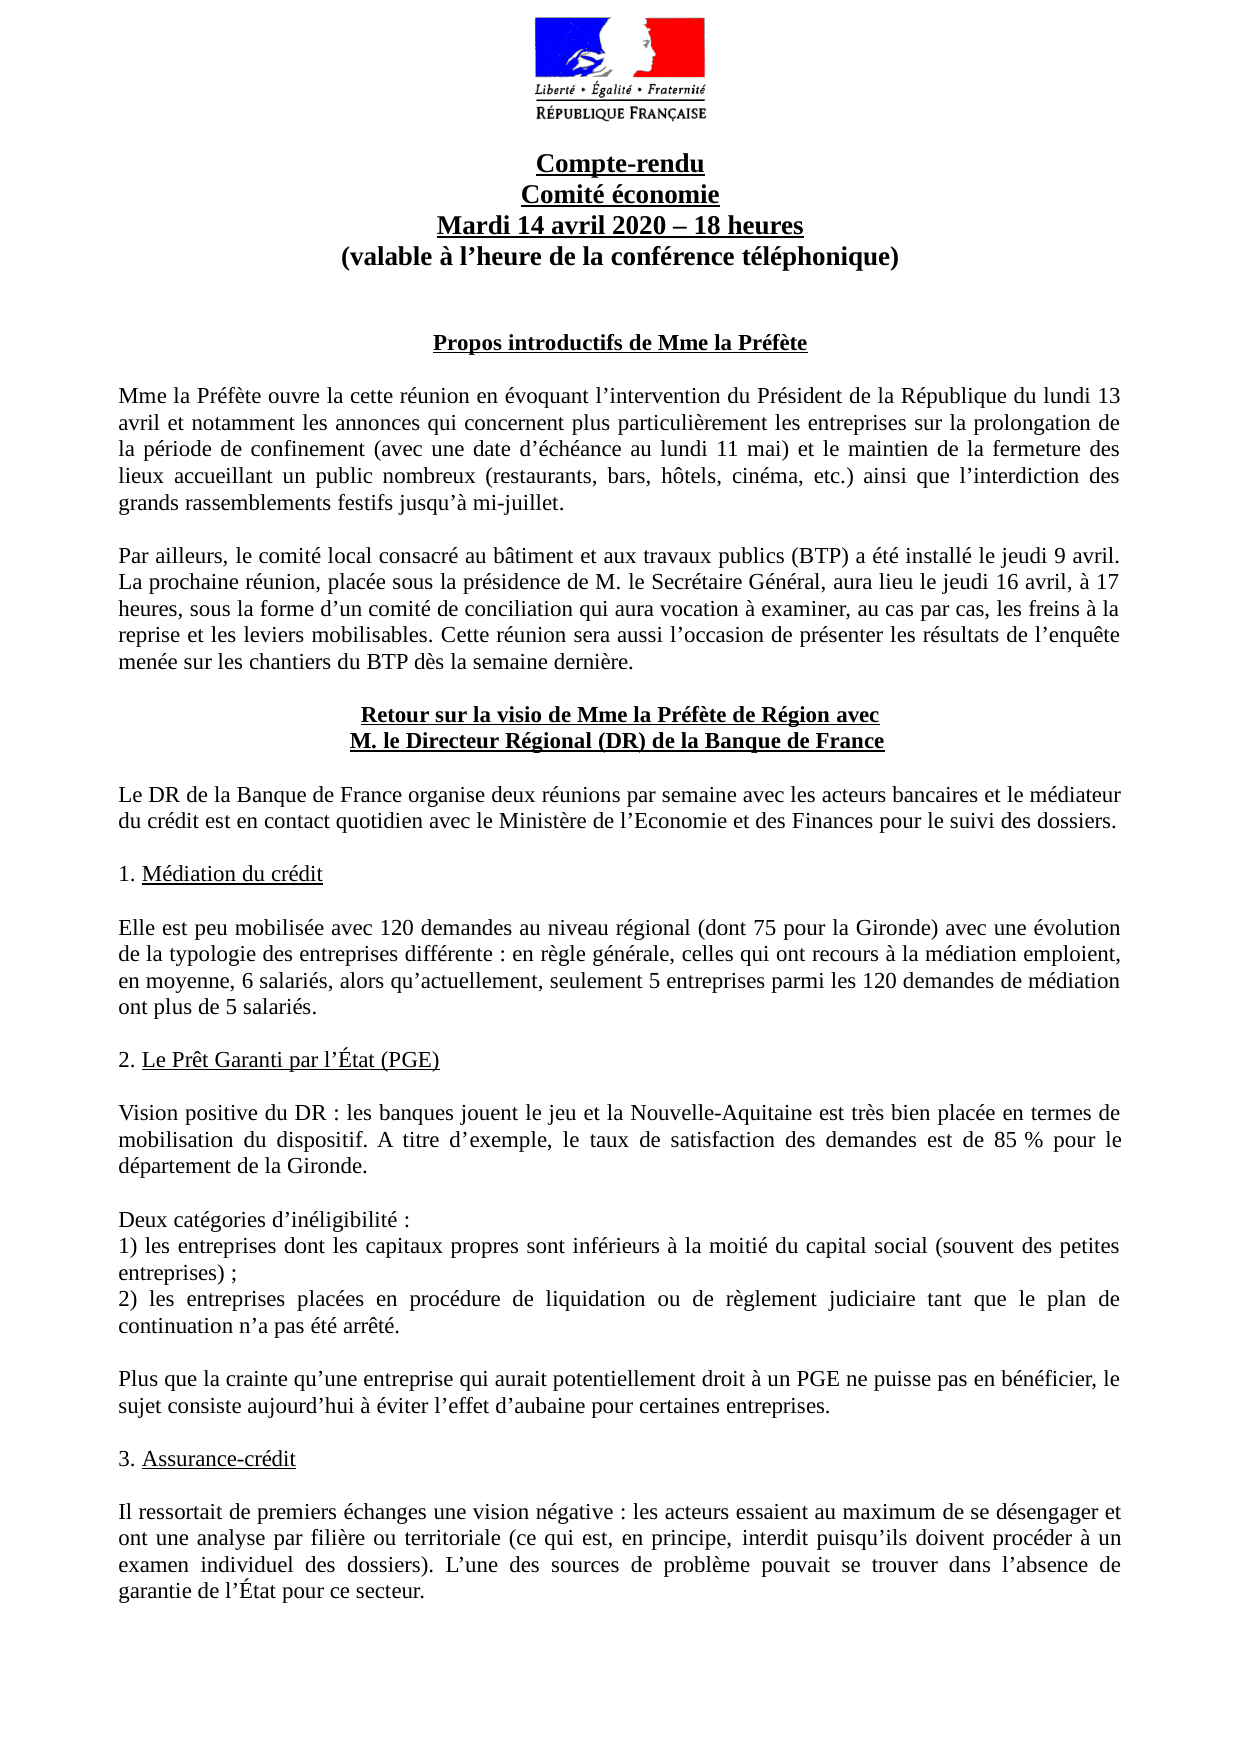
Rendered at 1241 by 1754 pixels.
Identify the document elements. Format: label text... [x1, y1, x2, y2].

text Vision positive du DR : les banques jouent le jeu et la Nouvelle-Aquitaine est très bien placée en termes de mobilisation du dispositif. A titre d’exemple, le taux de satisfaction des demandes est de 85 % pour le département de la Gironde. [118, 1099, 1122, 1179]
text Le DR de la Banque de France organise deux réunions par semaine avec les acteurs bancaires et le médiateur du crédit est en contact quotidien avec le Ministère de l’Economie et des Finances pour le suivi des dossiers. [118, 781, 1122, 834]
text 1) les entreprises dont les capitaux propres sont inférieurs à la moitié du capital social (souvent des petites entreprises) ; [118, 1232, 1122, 1285]
text Il ressortait de premiers échanges une vision négative : les acteurs essaient au maximum de se désengager et ont une analyse par filière ou territoriale (ce qui est, en principe, interdit puisqu’ils doivent procéder à un examen individuel des dossiers). L’une des sources de problème pouvait se trouver dans l’absence de garantie de l’État pour ce secteur. [118, 1498, 1122, 1604]
text Mardi 14 avril 2020 – 18 heures [118, 209, 1122, 240]
text 2. Le Prêt Garanti par l’État (PGE) [118, 1046, 1122, 1073]
text M. le Directeur Régional (DR) de la Banque de France [118, 727, 1122, 754]
text Elle est peu mobilisée avec 120 demandes au niveau régional (dont 75 pour la Gironde) avec une évolution de la typologie des entreprises différente : en règle générale, celles qui ont recours à la médiation emploient, en moyenne, 6 salariés, alors qu’actuellement, seulement 5 entreprises parmi les 120 demandes de médiation ont plus de 5 salariés. [118, 913, 1122, 1019]
text 2) les entreprises placées en procédure de liquidation ou de règlement judiciaire tant que le plan de continuation n’a pas été arrêté. [118, 1285, 1122, 1338]
text 3. Assurance-crédit [118, 1444, 1122, 1471]
text Compte-rendu [118, 147, 1122, 178]
text Retour sur la visio de Mme la Préfète de Région avec [118, 701, 1122, 727]
text 1. Médiation du crédit [118, 860, 1122, 887]
text Comité économie [118, 178, 1122, 209]
text Deux catégories d’inéligibilité : [118, 1206, 1122, 1232]
text Propos introductifs de Mme la Préfète [118, 329, 1122, 356]
text Par ailleurs, le comité local consacré au bâtiment et aux travaux publics (BTP) a été installé le jeudi 9 avril. La prochaine réunion, placée sous la présidence de M. le Secrétaire Général, aura lieu le jeudi 16 avril, à 17 heures, sous la forme d’un comité de conciliation qui aura vocation à examiner, au cas par cas, les freins à la reprise et les leviers mobilisables. Cette réunion sera aussi l’occasion de présenter les résultats de l’enquête menée sur les chantiers du BTP dès la semaine dernière. [118, 541, 1122, 674]
text Mme la Préfète ouvre la cette réunion en évoquant l’intervention du Président de la République du lundi 13 avril et notamment les annonces qui concernent plus particulièrement les entreprises sur la prolongation de la période de confinement (avec une date d’échéance au lundi 11 mai) et le maintien de la fermeture des lieux accueillant un public nombreux (restaurants, bars, hôtels, cinéma, etc.) ainsi que l’interdiction des grands rassemblements festifs jusqu’à mi-juillet. [118, 382, 1122, 515]
text Plus que la crainte qu’une entreprise qui aurait potentiellement droit à un PGE ne puisse pas en bénéficier, le sujet consiste aujourd’hui à éviter l’effet d’aubaine pour certaines entreprises. [118, 1365, 1122, 1418]
text (valable à l’heure de la conférence téléphonique) [118, 240, 1122, 271]
